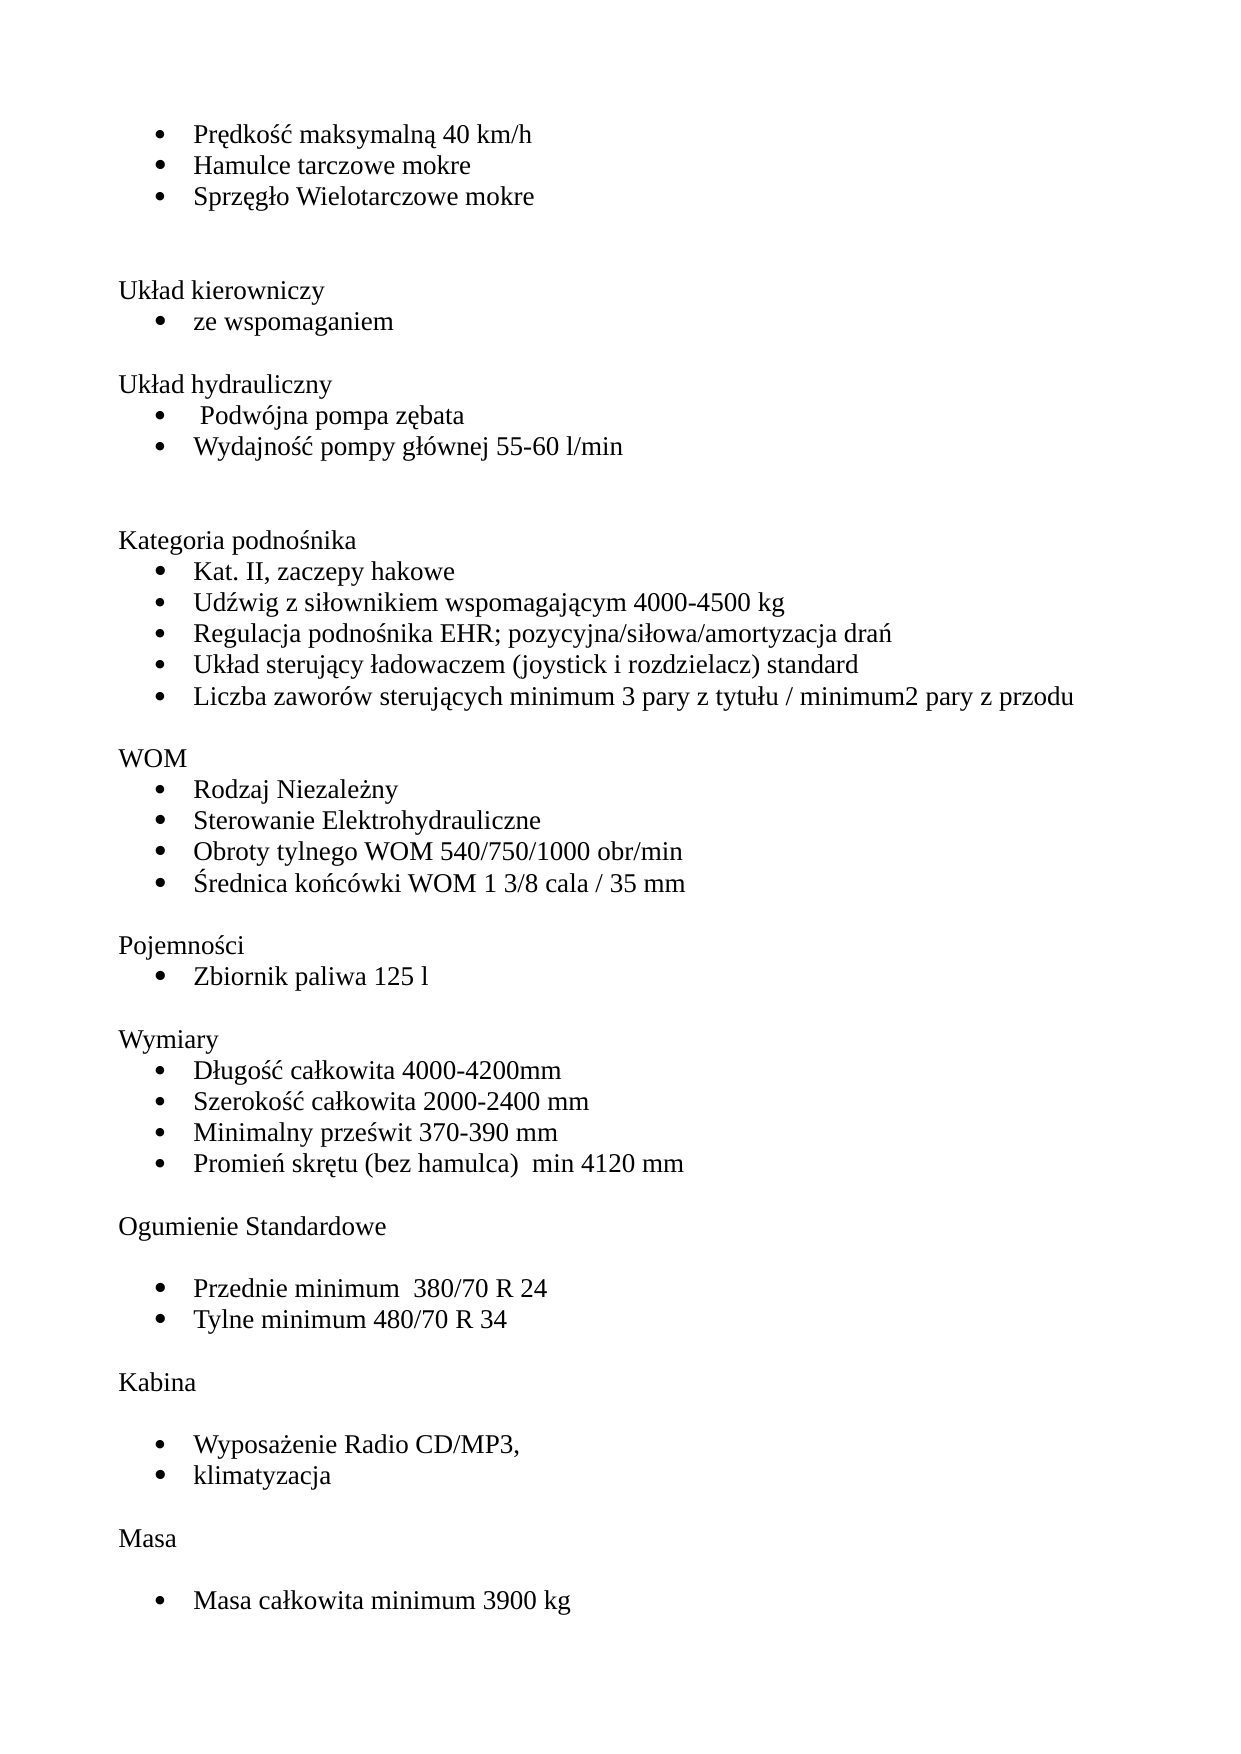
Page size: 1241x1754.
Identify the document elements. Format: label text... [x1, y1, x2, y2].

list Sprzęgło Wielotarczowe mokre [156, 181, 1122, 212]
list Masa całkowita minimum 3900 kg [156, 1584, 1122, 1615]
text Ogumienie Standardowe [118, 1210, 1122, 1241]
list klimatyzacja [156, 1459, 1122, 1491]
list Prędkość maksymalną 40 km/h [156, 118, 1122, 149]
list Zbiornik paliwa 125 l [156, 960, 1122, 992]
list Minimalny prześwit 370-390 mm [156, 1116, 1122, 1147]
list Średnica końcówki WOM 1 3/8 cala / 35 mm [156, 867, 1122, 898]
list Hamulce tarczowe mokre [156, 149, 1122, 181]
list Sterowanie Elektrohydrauliczne [156, 804, 1122, 836]
list Obroty tylnego WOM 540/750/1000 obr/min [156, 836, 1122, 867]
list Szerokość całkowita 2000-2400 mm [156, 1085, 1122, 1116]
list Długość całkowita 4000-4200mm [156, 1054, 1122, 1085]
list Wydajność pompy głównej 55-60 l/min [156, 430, 1122, 461]
text Kabina [118, 1366, 1122, 1397]
text Kategoria podnośnika [118, 524, 1122, 555]
text Masa [118, 1522, 1122, 1553]
text Wymiary [118, 1023, 1122, 1054]
list ze wspomaganiem [156, 305, 1122, 337]
text Pojemności [118, 929, 1122, 960]
list Rodzaj Niezależny [156, 773, 1122, 804]
list Promień skrętu (bez hamulca) min 4120 mm [156, 1147, 1122, 1179]
text Układ kierowniczy [118, 274, 1122, 305]
list Kat. II, zaczepy hakowe [156, 555, 1122, 586]
list Układ sterujący ładowaczem (joystick i rozdzielacz) standard [156, 648, 1122, 679]
list Przednie minimum 380/70 R 24 [156, 1272, 1122, 1303]
list Podwójna pompa zębata [156, 399, 1122, 430]
text WOM [118, 742, 1122, 773]
list Liczba zaworów sterujących minimum 3 pary z tytułu / minimum2 pary z przodu [156, 679, 1122, 711]
list Regulacja podnośnika EHR; pozycyjna/siłowa/amortyzacja drań [156, 617, 1122, 648]
list Udźwig z siłownikiem wspomagającym 4000-4500 kg [156, 586, 1122, 617]
text Układ hydrauliczny [118, 368, 1122, 399]
list Wyposażenie Radio CD/MP3, [156, 1428, 1122, 1459]
list Tylne minimum 480/70 R 34 [156, 1303, 1122, 1335]
